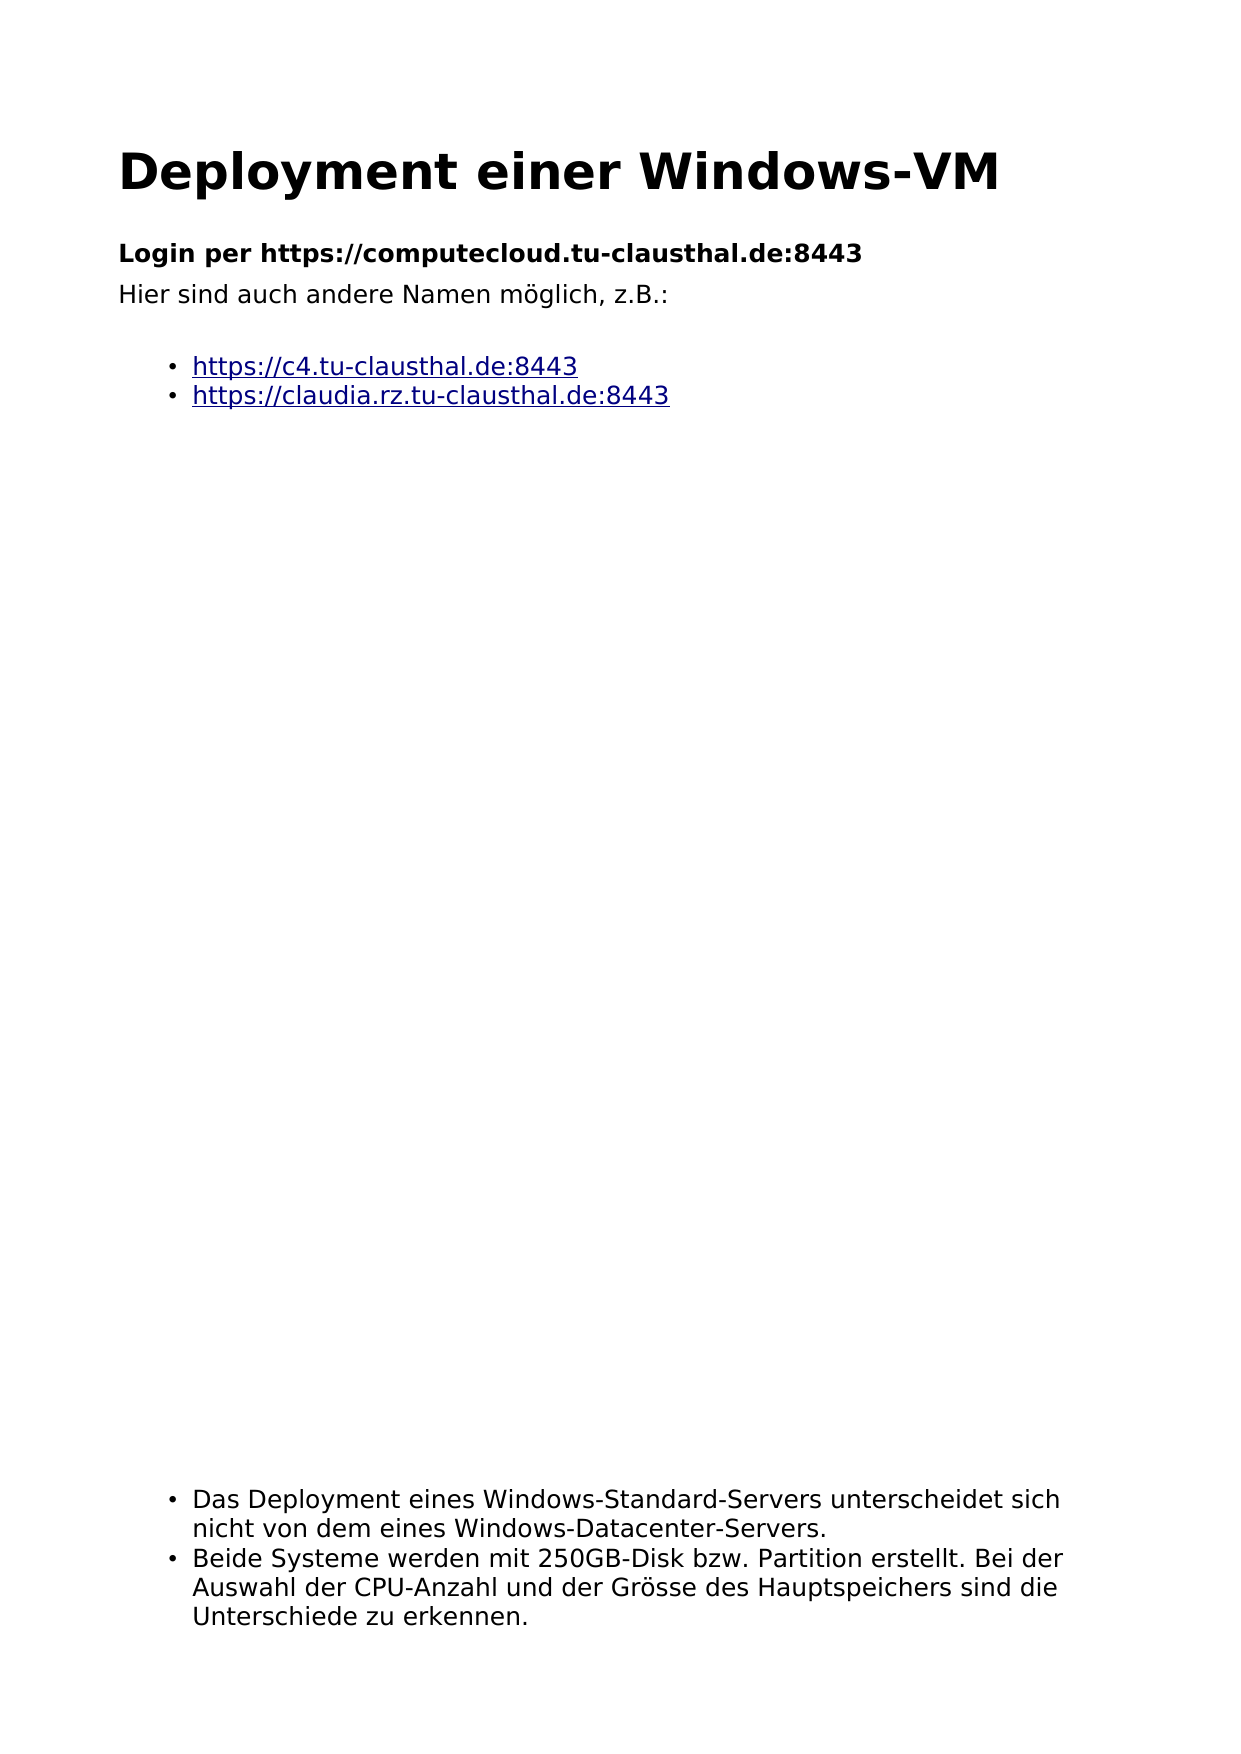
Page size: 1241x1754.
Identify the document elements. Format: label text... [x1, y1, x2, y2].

list https://c4.tu-clausthal.de:8443 [177, 352, 1122, 381]
list https://claudia.rz.tu-clausthal.de:8443 [177, 381, 1122, 410]
list Beide Systeme werden mit 250GB-Disk bzw. Partition erstellt. Bei der Auswahl der CPU-Anzahl und der Grösse des Hauptspeichers sind die Unterschiede zu erkennen. [177, 1544, 1122, 1631]
subtitle Login per https://computecloud.tu-clausthal.de:8443 [118, 239, 1122, 268]
text Hier sind auch andere Namen möglich, z.B.: [118, 281, 1122, 310]
subtitle Deployment einer Windows-VM [118, 143, 1122, 201]
list Das Deployment eines Windows-Standard-Servers unterscheidet sich nicht von dem eines Windows-Datacenter-Servers. [177, 1485, 1122, 1544]
